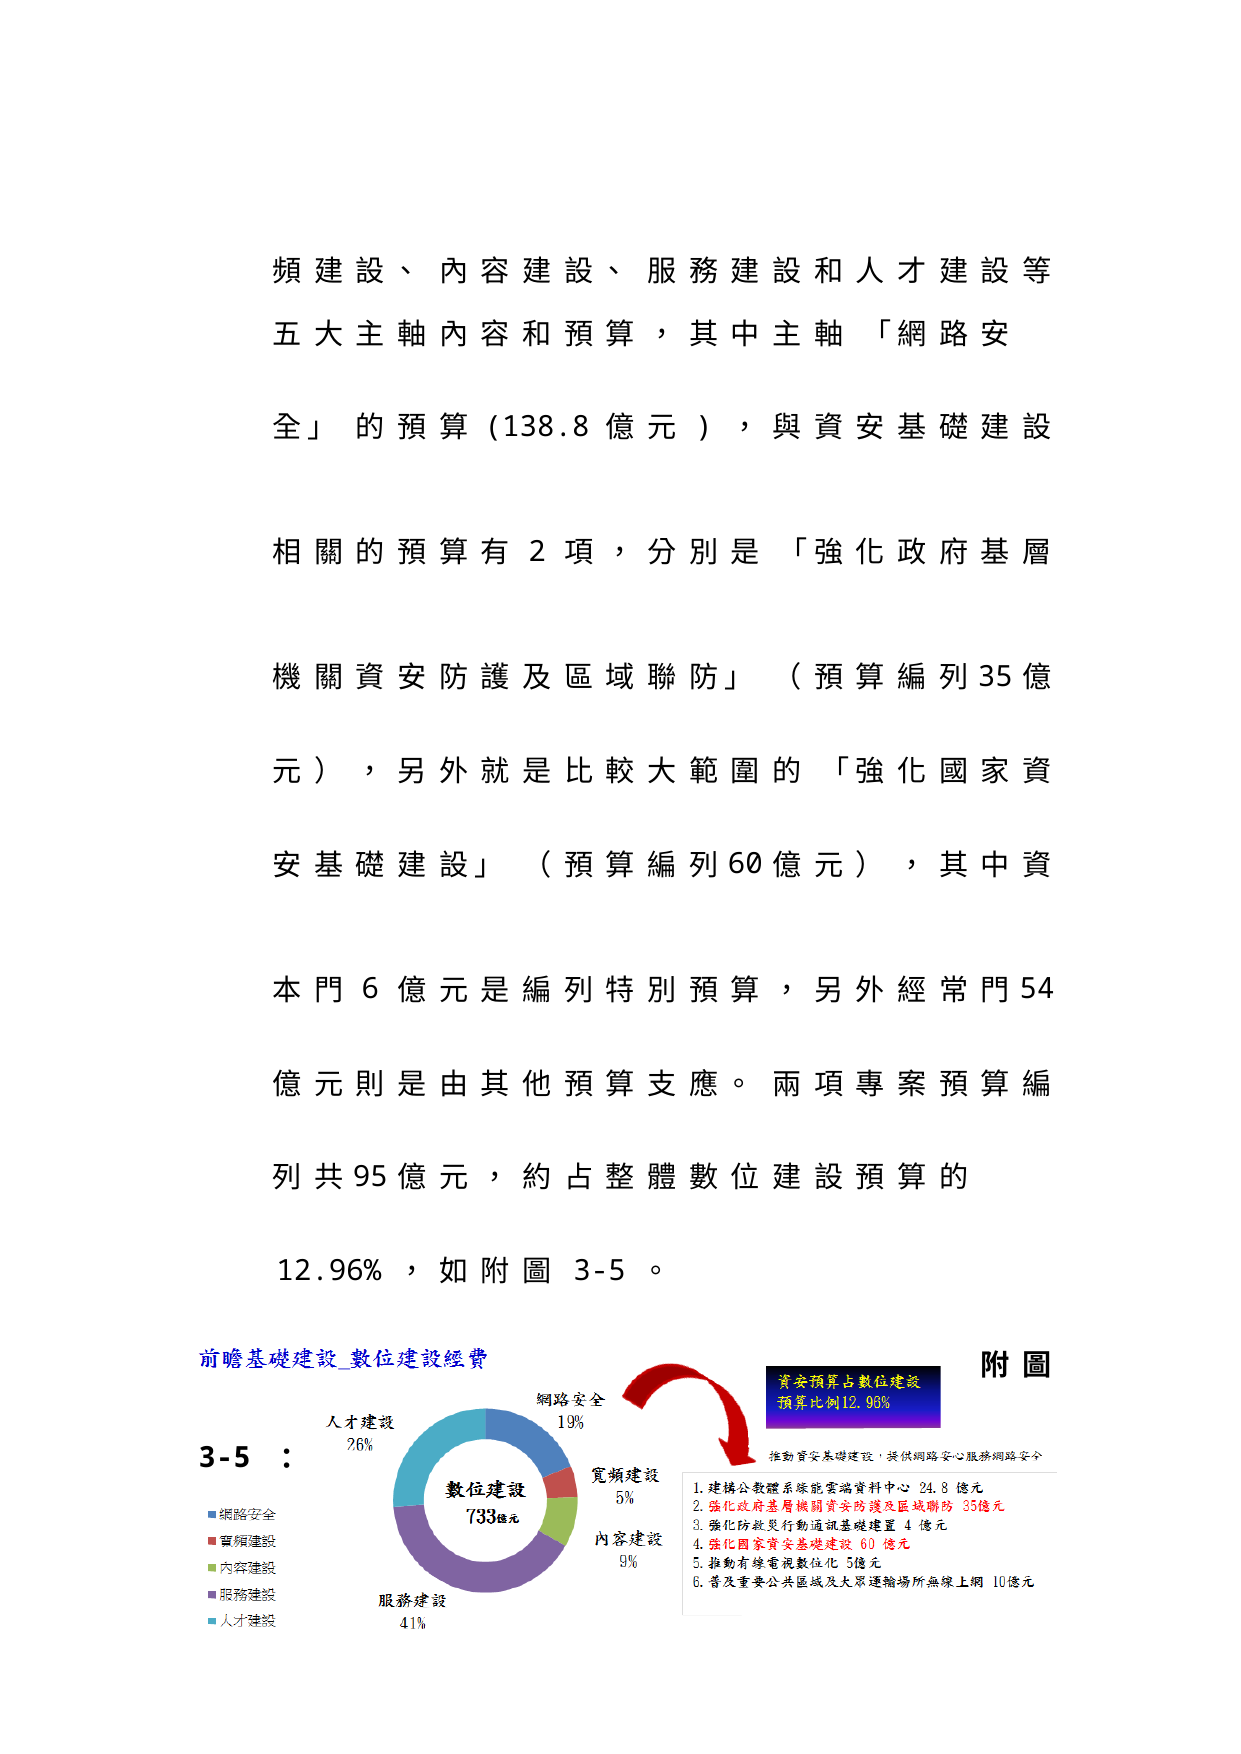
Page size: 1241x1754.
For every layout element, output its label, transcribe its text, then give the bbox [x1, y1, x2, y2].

text 附圖3-5： [183, 1290, 1058, 1477]
text 頻建設、內容建設、服務建設和人才建設等五大主軸內容和預算，其中主軸「網路安全」的預算(138.8億元)，與資安基礎建設相關的預算有2項，分別是「強化政府基層機關資安防護及區域聯防」（預算編列35億元），另外就是比較大範圍的「強化國家資安基礎建設」（預算編列60億元），其中資本門6億元是編列特別預算，另外經常門54億元則是由其他預算支應。兩項專案預算編列共95億元，約占整體數位建設預算的12.96%，如附圖3-5。 [242, 227, 1058, 1290]
